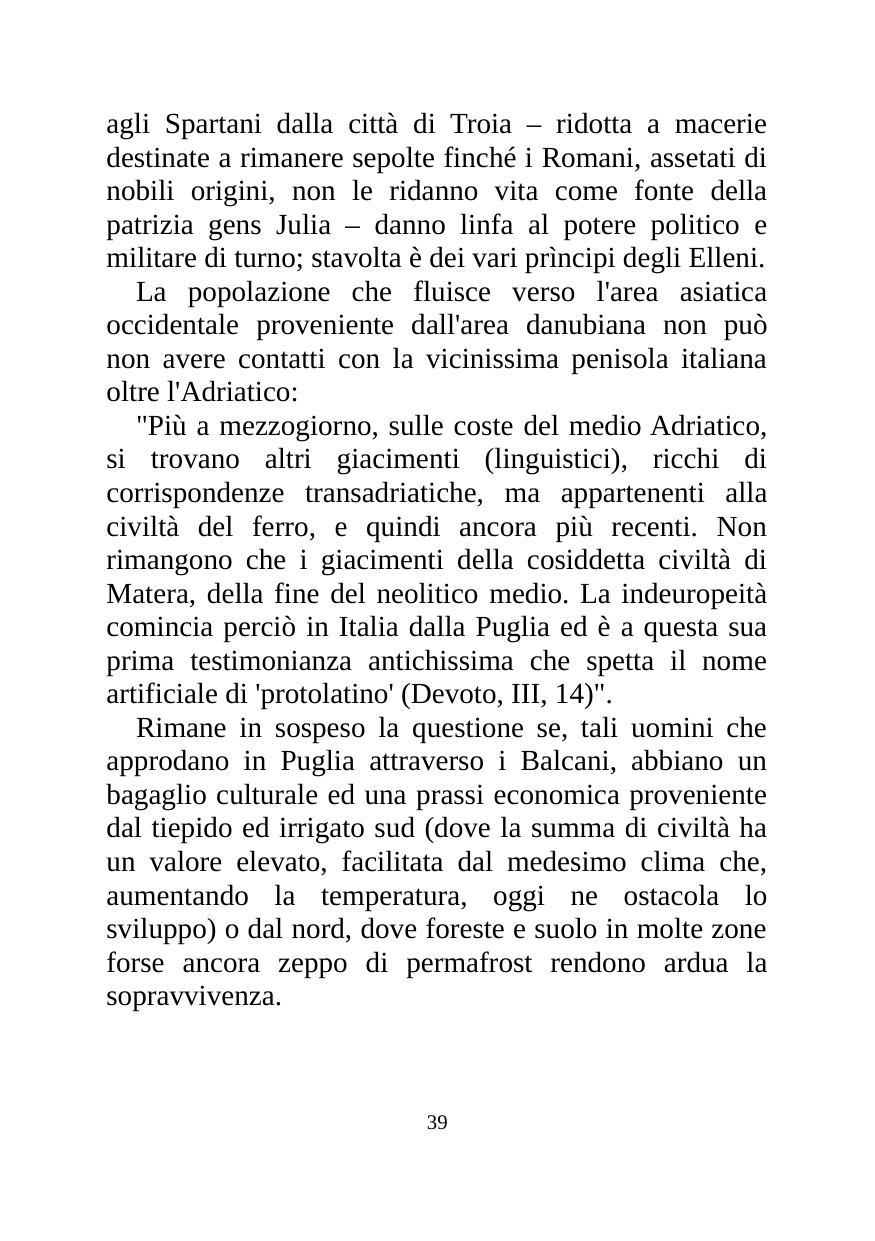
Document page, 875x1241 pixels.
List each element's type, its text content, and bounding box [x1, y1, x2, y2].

text Rimane in sospeso la questione se, tali uomini che approdano in Puglia attraverso i Balcani, abbiano un bagaglio culturale ed una prassi economica proveniente dal tiepido ed irrigato sud (dove la summa di civiltà ha un valore elevato, facilitata dal medesimo clima che, aumentando la temperatura, oggi ne ostacola lo sviluppo) o dal nord, dove foreste e suolo in molte zone forse ancora zeppo di permafrost rendono ardua la sopravvivenza. [106, 710, 768, 1012]
text "Più a mezzogiorno, sulle coste del medio Adriatico, si trovano altri giacimenti (linguistici), ricchi di corrispondenze transadriatiche, ma appartenenti alla civiltà del ferro, e quindi ancora più recenti. Non rimangono che i giacimenti della cosiddetta civiltà di Matera, della fine del neolitico medio. La indeuropeità comincia perciò in Italia dalla Puglia ed è a questa sua prima testimonianza antichissima che spetta il nome artificiale di 'protolatino' (Devoto, III, 14)". [106, 408, 768, 710]
text agli Spartani dalla città di Troia – ridotta a macerie destinate a rimanere sepolte finché i Romani, assetati di nobili origini, non le ridanno vita come fonte della patrizia gens Julia – danno linfa al potere politico e militare di turno; stavolta è dei vari prìncipi degli Elleni. [106, 106, 768, 274]
text La popolazione che fluisce verso l'area asiatica occidentale proveniente dall'area danubiana non può non avere contatti con la vicinissima penisola italiana oltre l'Adriatico: [106, 274, 768, 408]
